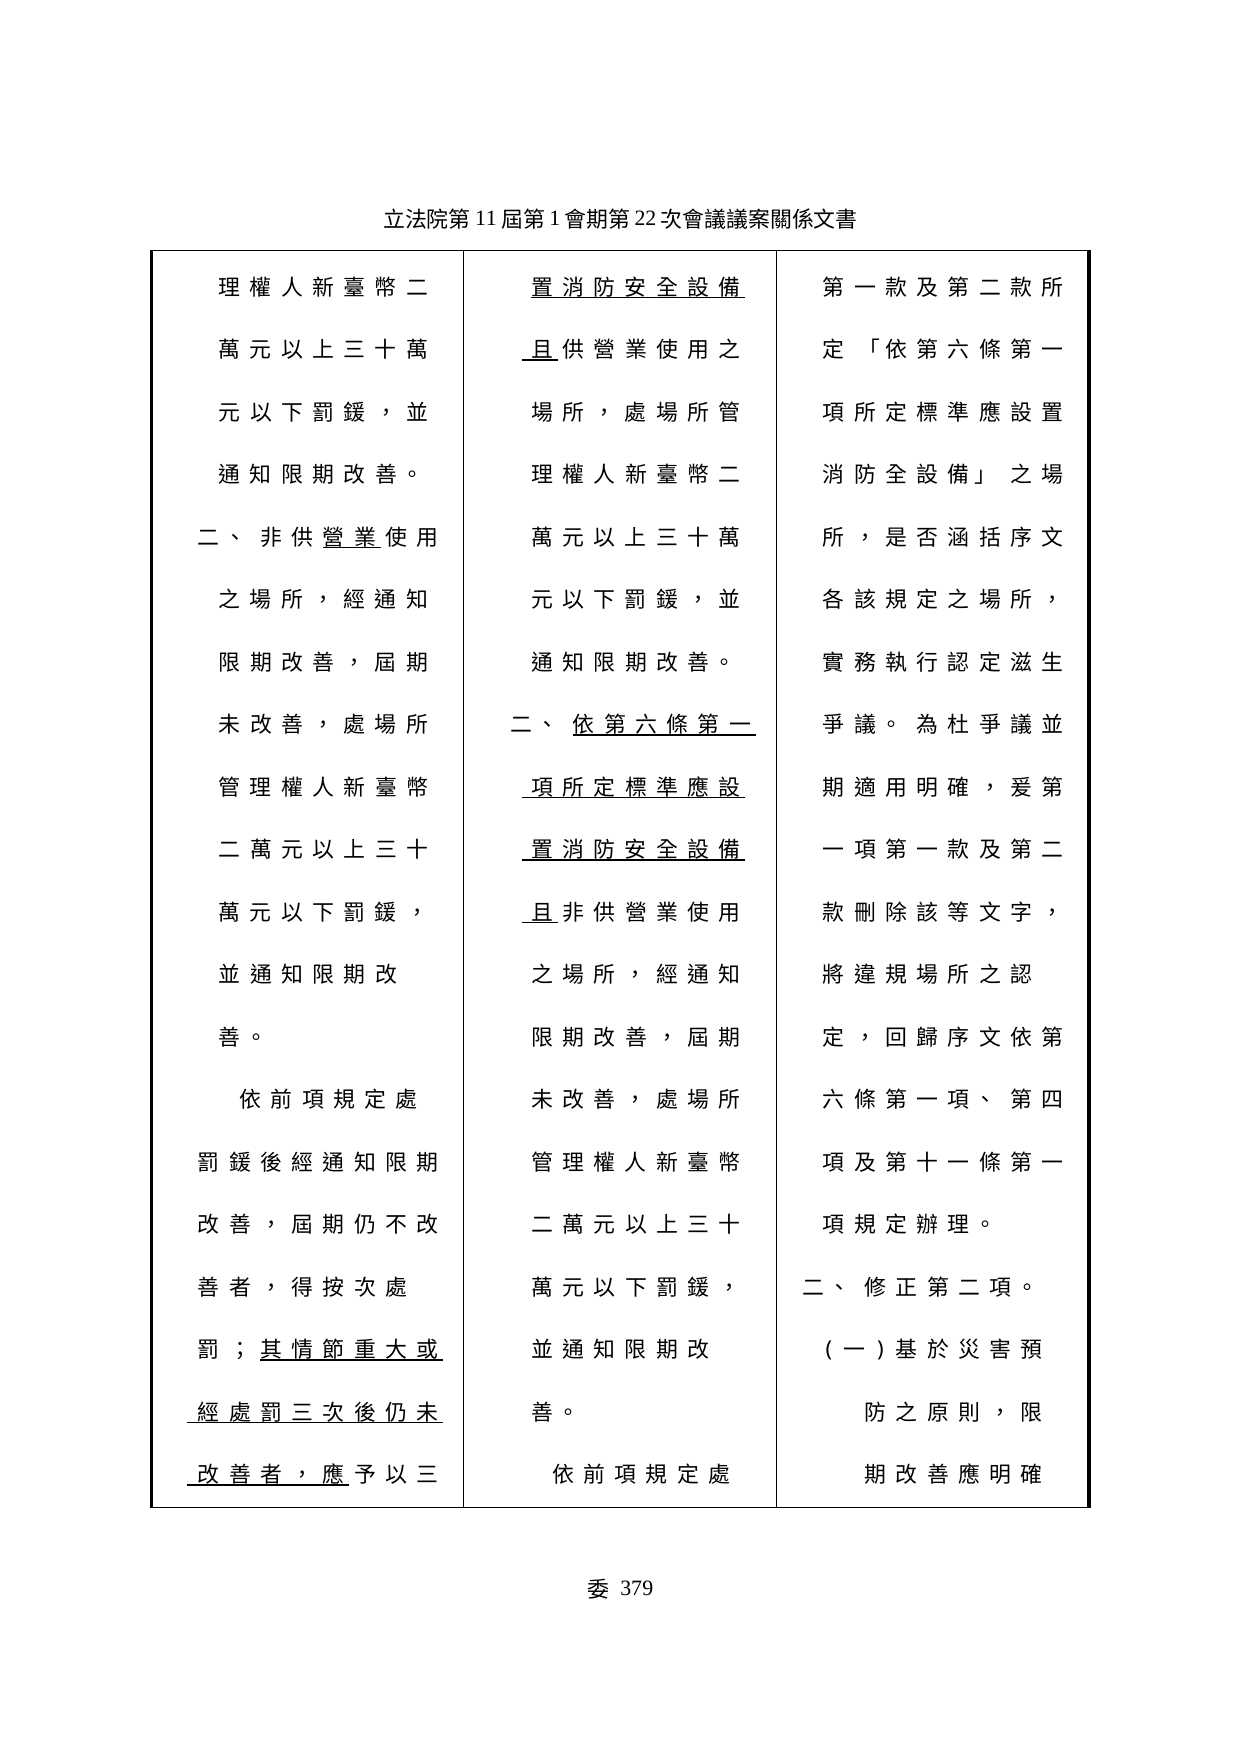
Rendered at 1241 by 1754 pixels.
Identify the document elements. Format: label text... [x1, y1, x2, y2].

table_cell 第一款及第二款所定「依第六條第一項所定標準應設置消防全設備」之場所，是否涵括序文各該規定之場所，實務執行認定滋生爭議。為杜爭議並期適用明確，爰第一項第一款及第二款刪除該等文字，將違規場所之認定，回歸序文依第六條第一項、第四項及第十一條第一項規定辦理。 二、修正第二項。 (一)基於災害預防之原則，限期改善應明確 [777, 251, 1087, 1507]
table_cell 置消防安全設備且供營業使用之場所，處場所管理權人新臺幣二萬元以上三十萬元以下罰鍰，並通知限期改善。 二、依第六條第一項所定標準應設置消防安全設備且非供營業使用之場所，經通知限期改善，屆期未改善，處場所管理權人新臺幣二萬元以上三十萬元以下罰鍰，並通知限期改善。 依前項規定處 [464, 251, 776, 1507]
table_cell 理權人新臺幣二萬元以上三十萬元以下罰鍰，並通知限期改善。 二、非供營業使用之場所，經通知限期改善，屆期未改善，處場所管理權人新臺幣二萬元以上三十萬元以下罰鍰，並通知限期改善。 依前項規定處罰鍰後經通知限期改善，屆期仍不改善者，得按次處罰；其情節重大或經處罰三次後仍未改善者，應予以三 [153, 251, 463, 1507]
